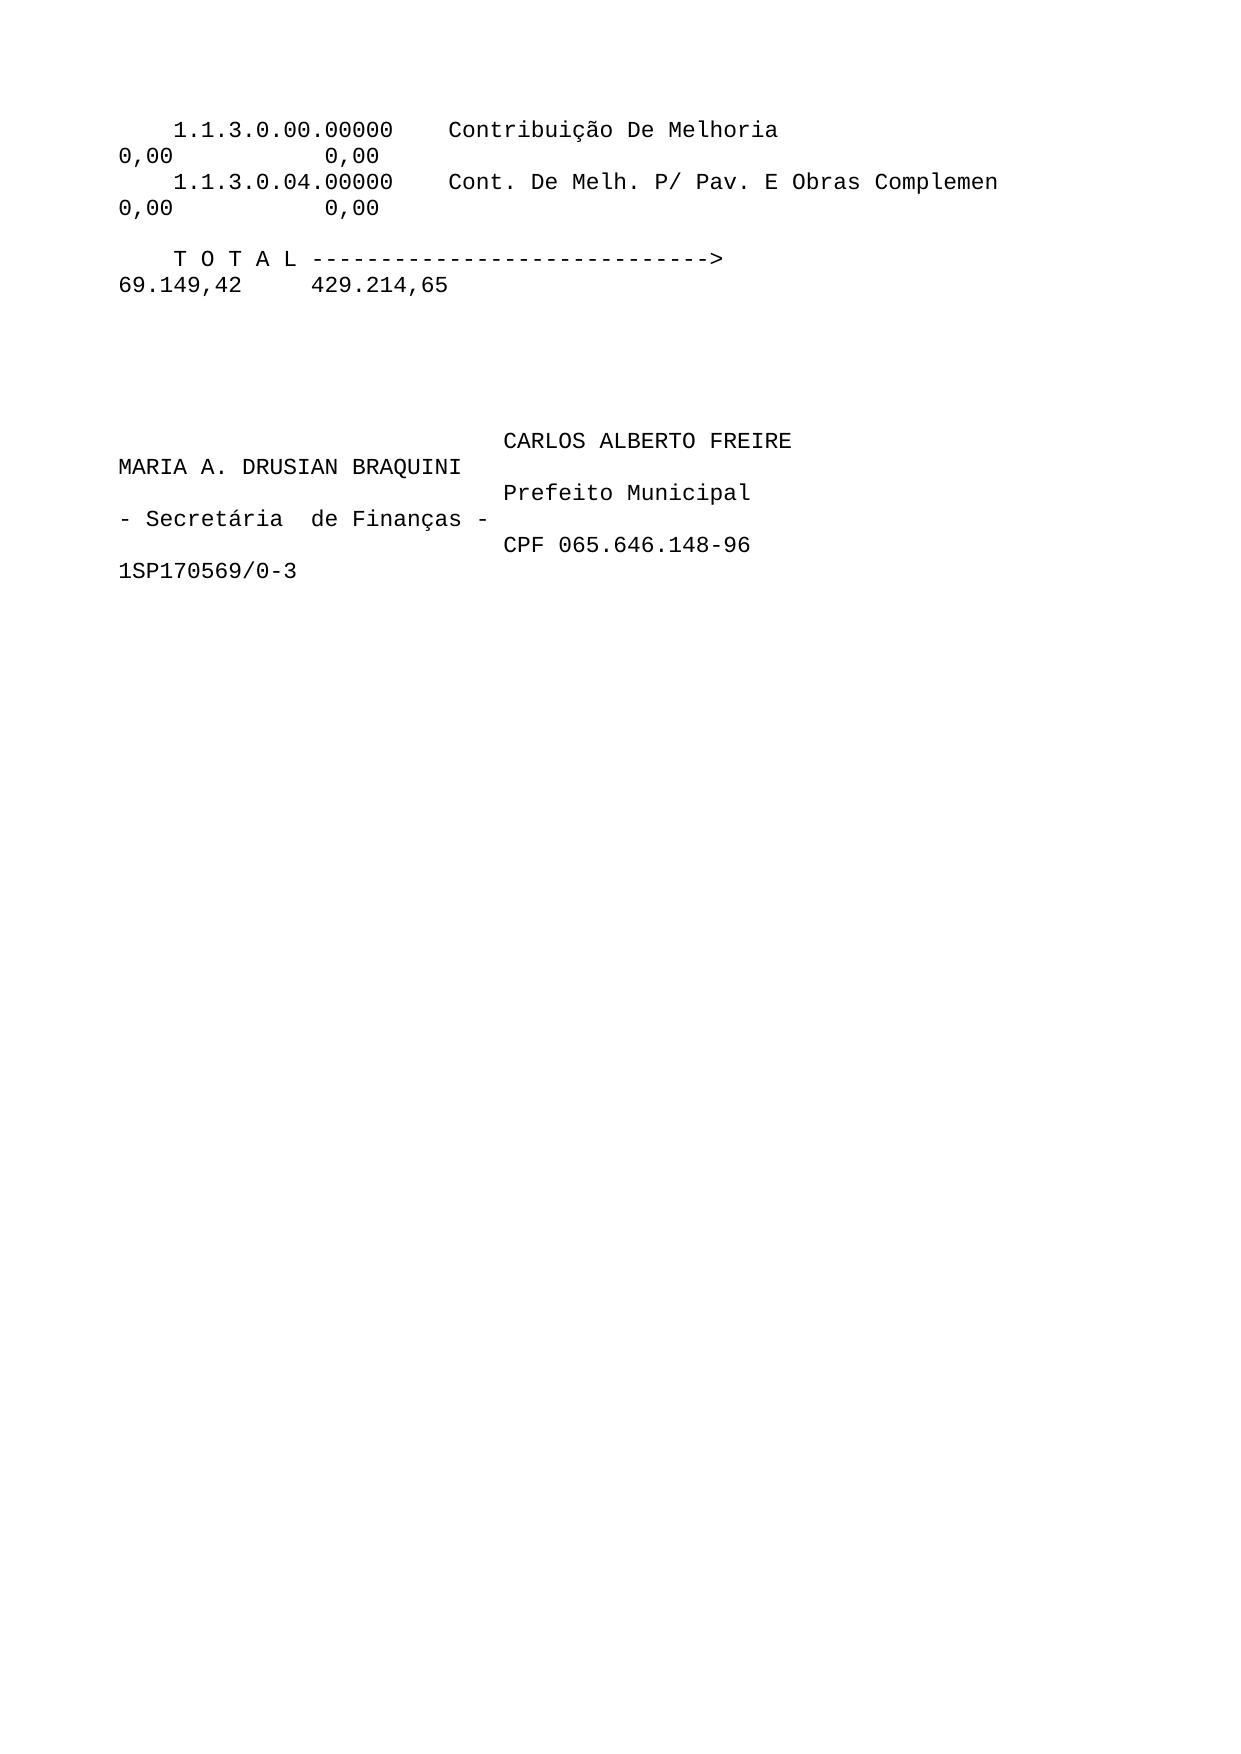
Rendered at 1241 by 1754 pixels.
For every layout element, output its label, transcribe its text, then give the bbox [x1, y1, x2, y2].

text CARLOS ALBERTO FREIRE MARIA A. DRUSIAN BRAQUINI [118, 429, 1122, 481]
text T O T A L -----------------------------> 69.149,42 429.214,65 [118, 248, 1122, 300]
text 1.1.3.0.04.00000 Cont. De Melh. P/ Pav. E Obras Complemen 0,00 0,00 [118, 170, 1122, 222]
text CPF 065.646.148-96 1SP170569/0-3 [118, 533, 1122, 585]
text 1.1.3.0.00.00000 Contribuição De Melhoria 0,00 0,00 [118, 118, 1122, 170]
text Prefeito Municipal - Secretária de Finanças - [118, 481, 1122, 533]
